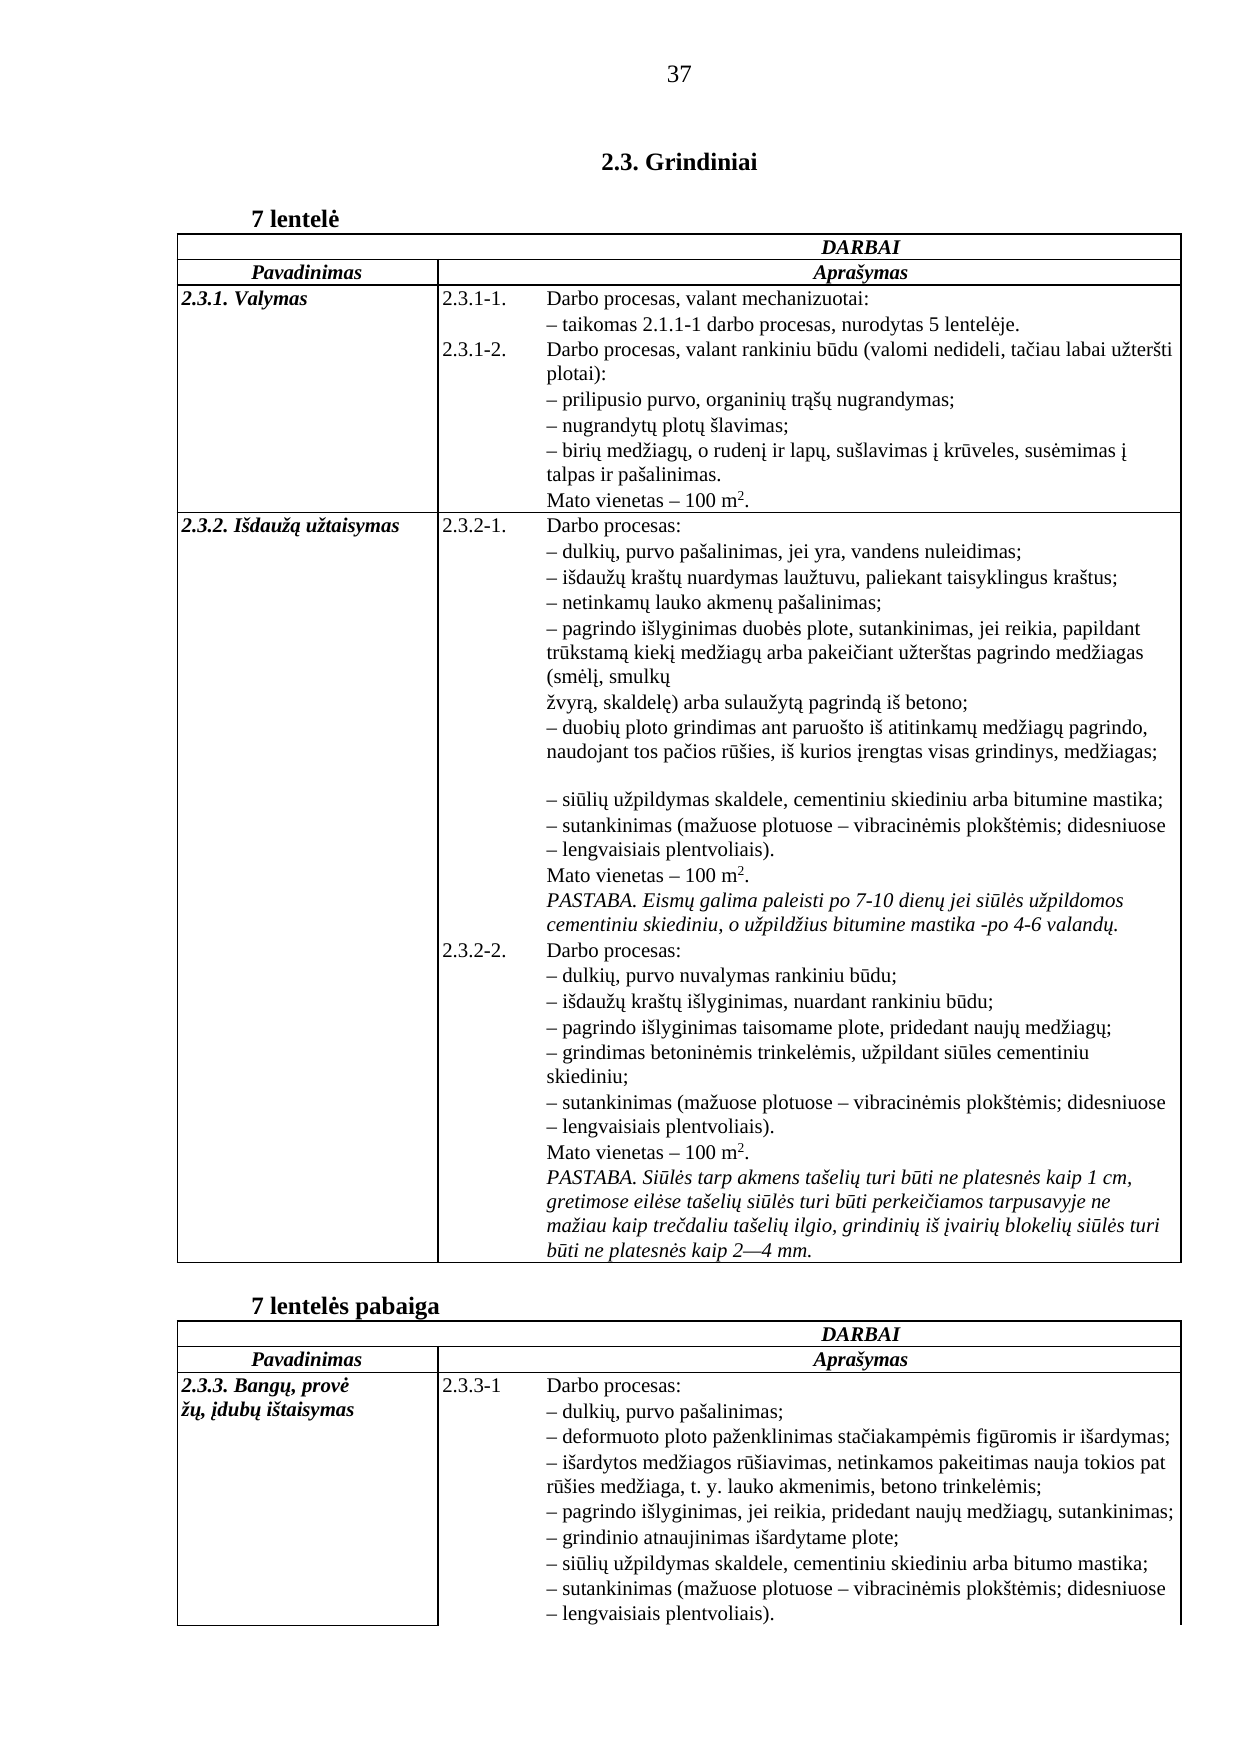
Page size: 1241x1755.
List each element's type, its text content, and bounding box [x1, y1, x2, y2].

table_cell 2.3.1. Valymas [178, 286, 437, 512]
table_cell – išdaužų kraštų nuardymas laužtuvu, paliekant taisyklingus kraštus; [542, 563, 1180, 589]
table_cell 2.3.3. Bangų, provė žų, įdubų ištaisymas [178, 1373, 437, 1624]
table_cell žvyrą, skaldelę) arba sulaužytą pagrindą iš betono; [542, 688, 1180, 714]
table_cell – pagrindo išlyginimas duobės plote, sutankinimas, jei reikia, papildant trūkstamą kiekį medžiagų arba pakeičiant užterštas pagrindo medžiagas (smėlį, smulkų [542, 614, 1180, 688]
table_cell Mato vienetas – 100 m2. [542, 1138, 1180, 1164]
table_cell 2.3.3-1 [439, 1373, 542, 1624]
table_cell – netinkamų lauko akmenų pašalinimas; [542, 589, 1180, 614]
table_cell – deformuoto ploto paženklinimas stačiakampėmis figūromis ir išardymas; [542, 1423, 1180, 1448]
table_cell PASTABA. Siūlės tarp akmens tašelių turi būti ne platesnės kaip 1 cm, gretimose eilėse tašelių siūlės turi būti perkeičiamos tarpusavyje ne mažiau kaip trečdaliu tašelių ilgio, grindinių iš įvairių blokelių siūlės turi būti ne platesnės kaip 2—4 mm. [542, 1164, 1180, 1262]
table_cell – sutankinimas (mažuose plotuose – vibracinėmis plokštėmis; didesniuose – lengvaisiais plentvoliais). [542, 1575, 1180, 1624]
table_cell – išardytos medžiagos rūšiavimas, netinkamos pakeitimas nauja tokios pat rūšies medžiaga, t. y. lauko akmenimis, betono trinkelėmis; [542, 1448, 1180, 1498]
table_cell – pagrindo išlyginimas, jei reikia, pridedant naujų medžiagų, sutankinimas; [542, 1498, 1180, 1523]
table_cell – pagrindo išlyginimas taisomame plote, pridedant naujų medžiagų; [542, 1013, 1180, 1039]
table_header [538, 1322, 542, 1346]
table_cell [538, 260, 542, 284]
table_cell – sutankinimas (mažuose plotuose – vibracinėmis plokštėmis; didesniuose – lengvaisiais plentvoliais). [542, 811, 1180, 861]
table_cell Mato vienetas – 100 m2. [542, 486, 1180, 512]
table_cell Mato vienetas – 100 m2. [542, 861, 1180, 887]
table_cell – birių medžiagų, o rudenį ir lapų, sušlavimas į krūveles, susėmimas į talpas ir pašalinimas. [542, 437, 1180, 486]
table_cell – duobių ploto grindimas ant paruošto iš atitinkamų medžiagų pagrindo, naudojant tos pačios rūšies, iš kurios įrengtas visas grindinys, medžiagas; [542, 714, 1180, 786]
table_cell – išdaužų kraštų išlyginimas, nuardant rankiniu būdu; [542, 988, 1180, 1013]
table_cell Darbo procesas: [542, 936, 1180, 962]
table_cell – grindinio atnaujinimas išardytame plote; [542, 1524, 1180, 1549]
table_cell 2.3.2-1. [439, 513, 542, 936]
table_cell – siūlių užpildymas skaldele, cementiniu skiediniu arba bitumine mastika; [542, 786, 1180, 811]
table_cell 2.3.2. Išdaužą užtaisymas [178, 513, 437, 1262]
text 7 lentelės pabaiga [177, 1291, 1181, 1320]
table_cell – dulkių, purvo pašalinimas, jei yra, vandens nuleidimas; [542, 538, 1180, 563]
table_cell – grindimas betoninėmis trinkelėmis, užpildant siūles cementiniu skiediniu; [542, 1039, 1180, 1088]
table_cell 2.3.1-1. [439, 286, 542, 336]
table_cell – sutankinimas (mažuose plotuose – vibracinėmis plokštėmis; didesniuose – lengvaisiais plentvoliais). [542, 1089, 1180, 1138]
table_cell – nugrandytų plotų šlavimas; [542, 411, 1180, 437]
table_cell Darbo procesas, valant rankiniu būdu (valomi nedideli, tačiau labai užteršti plotai): [542, 336, 1180, 385]
text 2.3. Grindiniai [177, 147, 1181, 176]
table_cell – dulkių, purvo pašalinimas; [542, 1397, 1180, 1423]
table_cell 2.3.2-2. [439, 936, 542, 1262]
table_cell – prilipusio purvo, organinių trąšų nugrandymas; [542, 385, 1180, 411]
table_cell – siūlių užpildymas skaldele, cementiniu skiediniu arba bitumo mastika; [542, 1549, 1180, 1575]
table_cell – taikomas 2.1.1-1 darbo procesas, nurodytas 5 lentelėje. [542, 310, 1180, 336]
text 7 lentelė [177, 204, 1181, 233]
table_cell 2.3.1-2. [439, 336, 542, 512]
table_cell [538, 1347, 542, 1371]
table_header [538, 235, 542, 259]
table_cell – dulkių, purvo nuvalymas rankiniu būdu; [542, 962, 1180, 987]
table_cell PASTABA. Eismų galima paleisti po 7-10 dienų jei siūlės užpildomos cementiniu skiediniu, o užpildžius bitumine mastika -po 4-6 valandų. [542, 887, 1180, 936]
